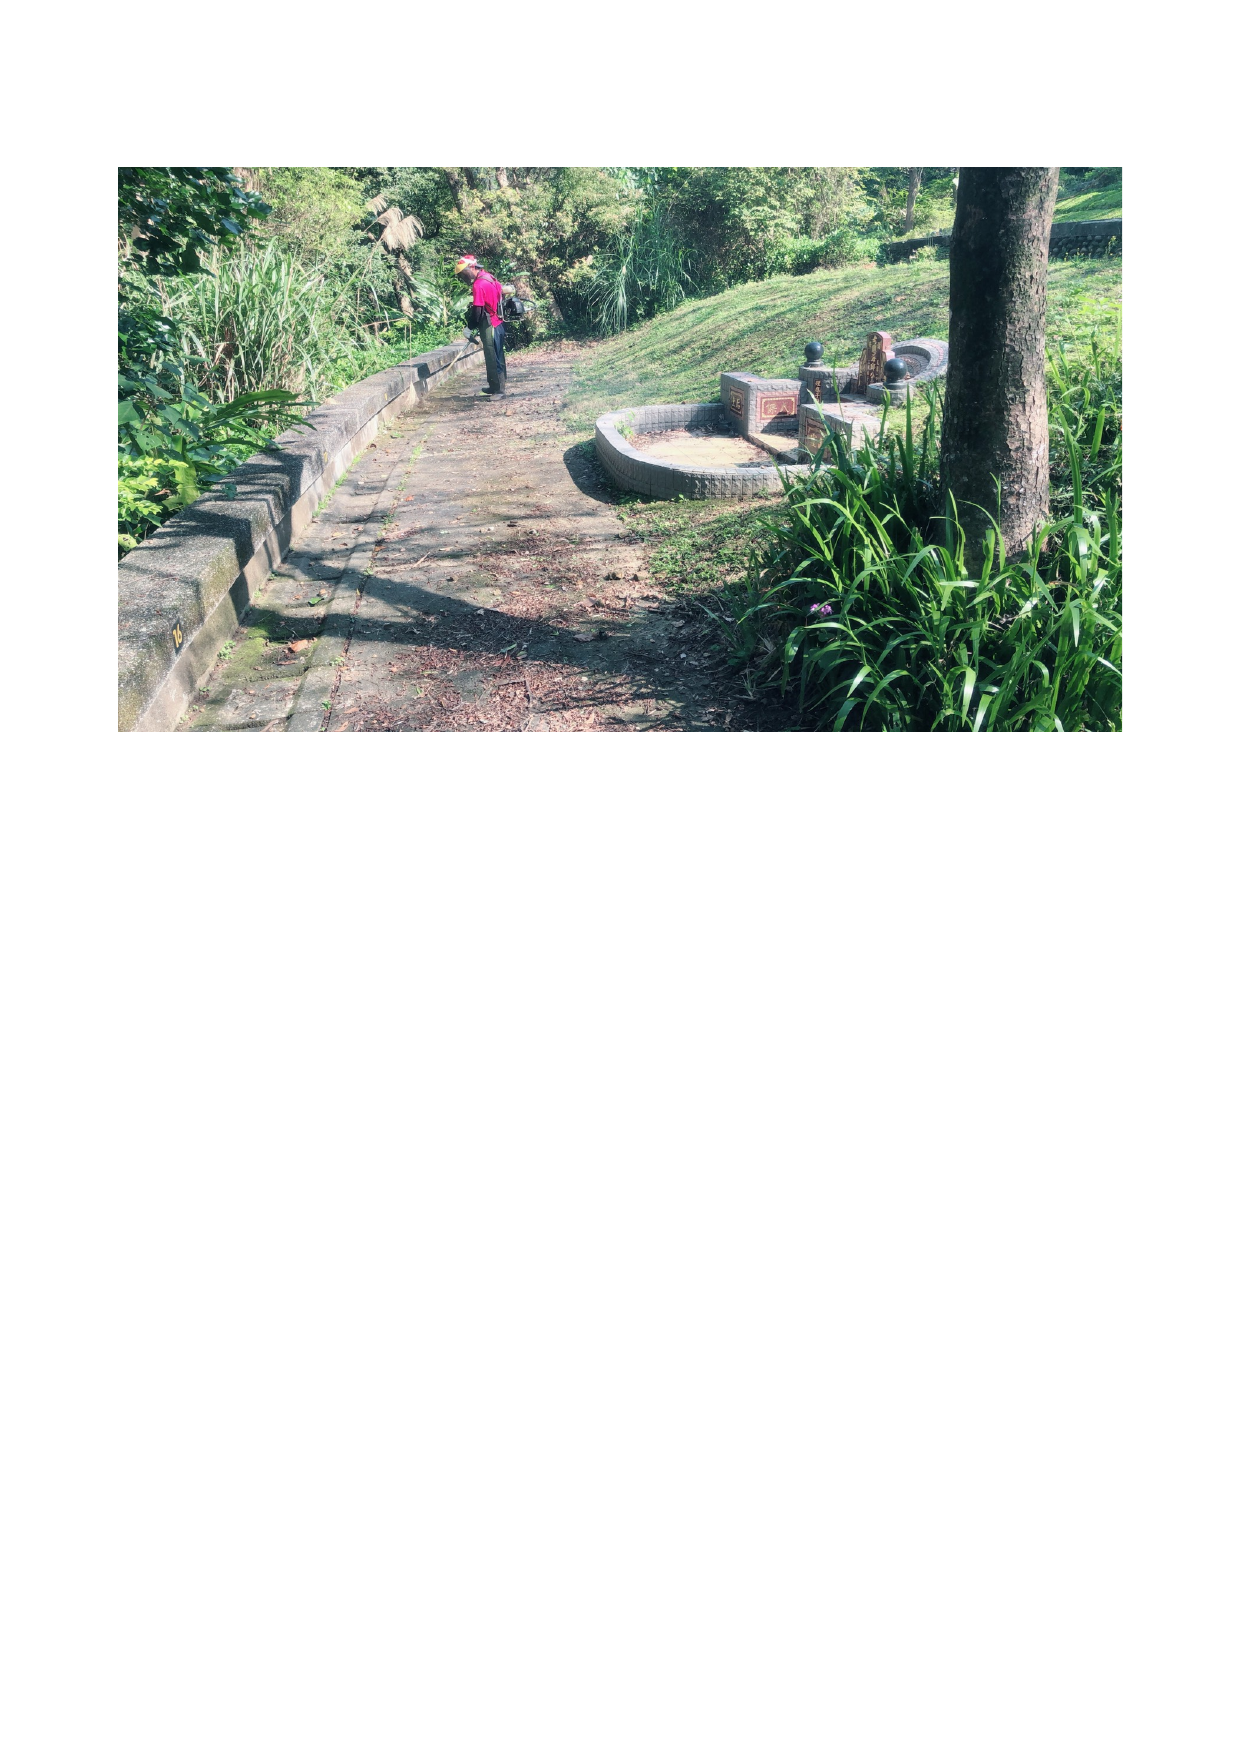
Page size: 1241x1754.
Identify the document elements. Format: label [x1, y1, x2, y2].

picture [118, 167, 1123, 732]
